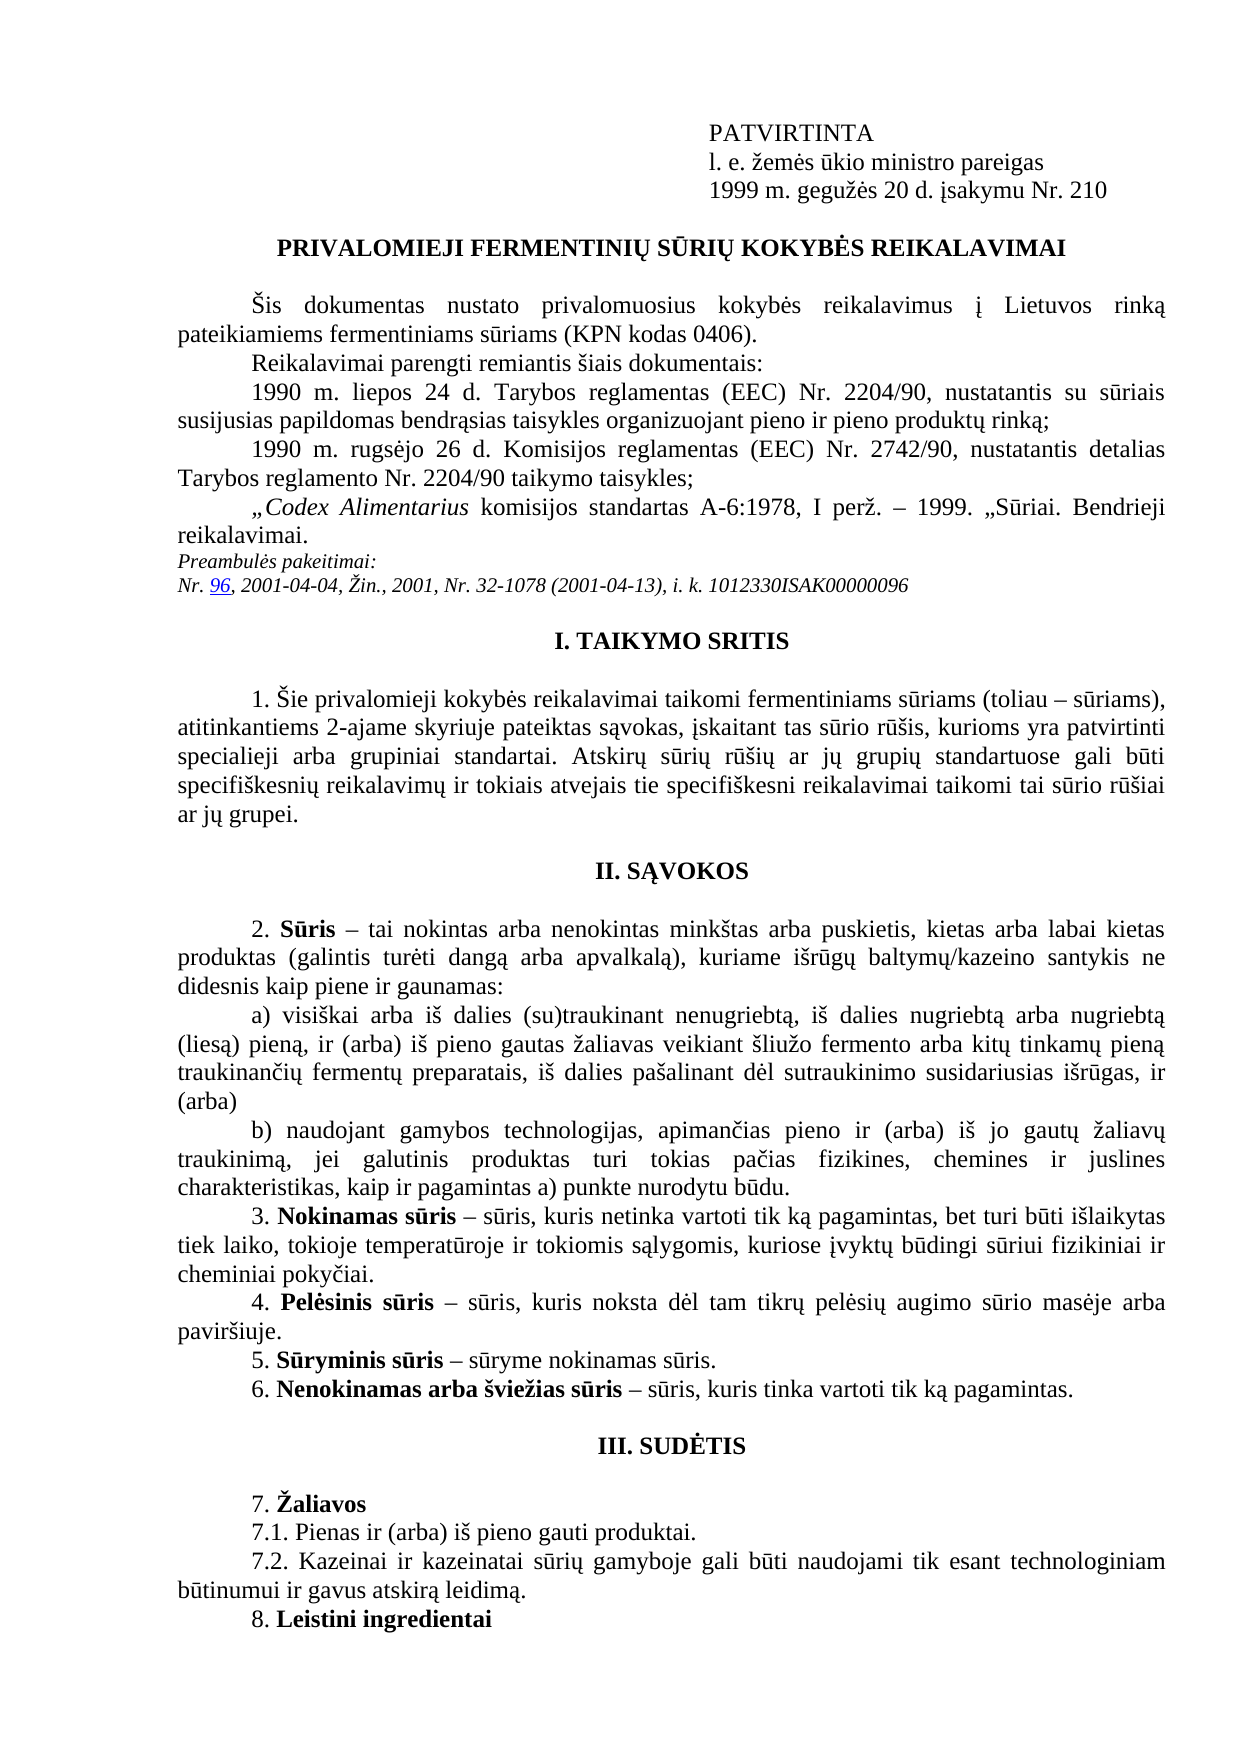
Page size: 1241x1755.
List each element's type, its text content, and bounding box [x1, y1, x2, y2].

text 1990 m. liepos 24 d. Tarybos reglamentas (EEC) Nr. 2204/90, nustatantis su sūriais susijusias papildomas bendrąsias taisykles organizuojant pieno ir pieno produktų rinką; [177, 377, 1166, 434]
text b) naudojant gamybos technologijas, apimančias pieno ir (arba) iš jo gautų žaliavų traukinimą, jei galutinis produktas turi tokias pačias fizikines, chemines ir juslines charakteristikas, kaip ir pagamintas a) punkte nurodytu būdu. [177, 1115, 1166, 1201]
text Nr. 96, 2001-04-04, Žin., 2001, Nr. 32-1078 (2001-04-13), i. k. 1012330ISAK00000096 [177, 573, 1166, 597]
text 7.2. Kazeinai ir kazeinatai sūrių gamyboje gali būti naudojami tik esant technologiniam būtinumui ir gavus atskirą leidimą. [177, 1546, 1166, 1604]
text Reikalavimai parengti remiantis šiais dokumentais: [177, 348, 1166, 377]
text 6. Nenokinamas arba šviežias sūris – sūris, kuris tinka vartoti tik ką pagamintas. [177, 1374, 1166, 1402]
text 1990 m. rugsėjo 26 d. Komisijos reglamentas (EEC) Nr. 2742/90, nustatantis detalias Tarybos reglamento Nr. 2204/90 taikymo taisykles; [177, 434, 1166, 492]
text 1. Šie privalomieji kokybės reikalavimai taikomi fermentiniams sūriams (toliau – sūriams), atitinkantiems 2-ajame skyriuje pateiktas sąvokas, įskaitant tas sūrio rūšis, kurioms yra patvirtinti specialieji arba grupiniai standartai. Atskirų sūrių rūšių ar jų grupių standartuose gali būti specifiškesnių reikalavimų ir tokiais atvejais tie specifiškesni reikalavimai taikomi tai sūrio rūšiai ar jų grupei. [177, 684, 1166, 827]
text 5. Sūryminis sūris – sūryme nokinamas sūris. [177, 1345, 1166, 1374]
text 2. Sūris – tai nokintas arba nenokintas minkštas arba puskietis, kietas arba labai kietas produktas (galintis turėti dangą arba apvalkalą), kuriame išrūgų baltymų/kazeino santykis ne didesnis kaip piene ir gaunamas: [177, 914, 1166, 1000]
text PATVIRTINTA [709, 118, 1166, 147]
text III. SUDĖTIS [177, 1431, 1166, 1460]
text II. SĄVOKOS [177, 856, 1166, 885]
text 3. Nokinamas sūris – sūris, kuris netinka vartoti tik ką pagamintas, bet turi būti išlaikytas tiek laiko, tokioje temperatūroje ir tokiomis sąlygomis, kuriose įvyktų būdingi sūriui fizikiniai ir cheminiai pokyčiai. [177, 1201, 1166, 1287]
text PRIVALOMIEJI FERMENTINIŲ SŪRIŲ KOKYBĖS REIKALAVIMAI [177, 233, 1166, 262]
text Preambulės pakeitimai: [177, 549, 1166, 573]
text a) visiškai arba iš dalies (su)traukinant nenugriebtą, iš dalies nugriebtą arba nugriebtą (liesą) pieną, ir (arba) iš pieno gautas žaliavas veikiant šliužo fermento arba kitų tinkamų pieną traukinančių fermentų preparatais, iš dalies pašalinant dėl sutraukinimo susidariusias išrūgas, ir (arba) [177, 1000, 1166, 1115]
text l. e. žemės ūkio ministro pareigas [177, 147, 1166, 176]
text 7. Žaliavos [177, 1489, 1166, 1517]
text „Codex Alimentarius komisijos standartas A-6:1978, I perž. – 1999. „Sūriai. Bendrieji reikalavimai. [177, 492, 1166, 549]
text 8. Leistini ingredientai [177, 1604, 1166, 1632]
text 1999 m. gegužės 20 d. įsakymu Nr. 210 [177, 176, 1166, 204]
text I. TAIKYMO SRITIS [177, 626, 1166, 655]
text 4. Pelėsinis sūris – sūris, kuris noksta dėl tam tikrų pelėsių augimo sūrio masėje arba paviršiuje. [177, 1287, 1166, 1345]
text Šis dokumentas nustato privalomuosius kokybės reikalavimus į Lietuvos rinką pateikiamiems fermentiniams sūriams (KPN kodas 0406). [177, 291, 1166, 348]
text 7.1. Pienas ir (arba) iš pieno gauti produktai. [177, 1517, 1166, 1546]
